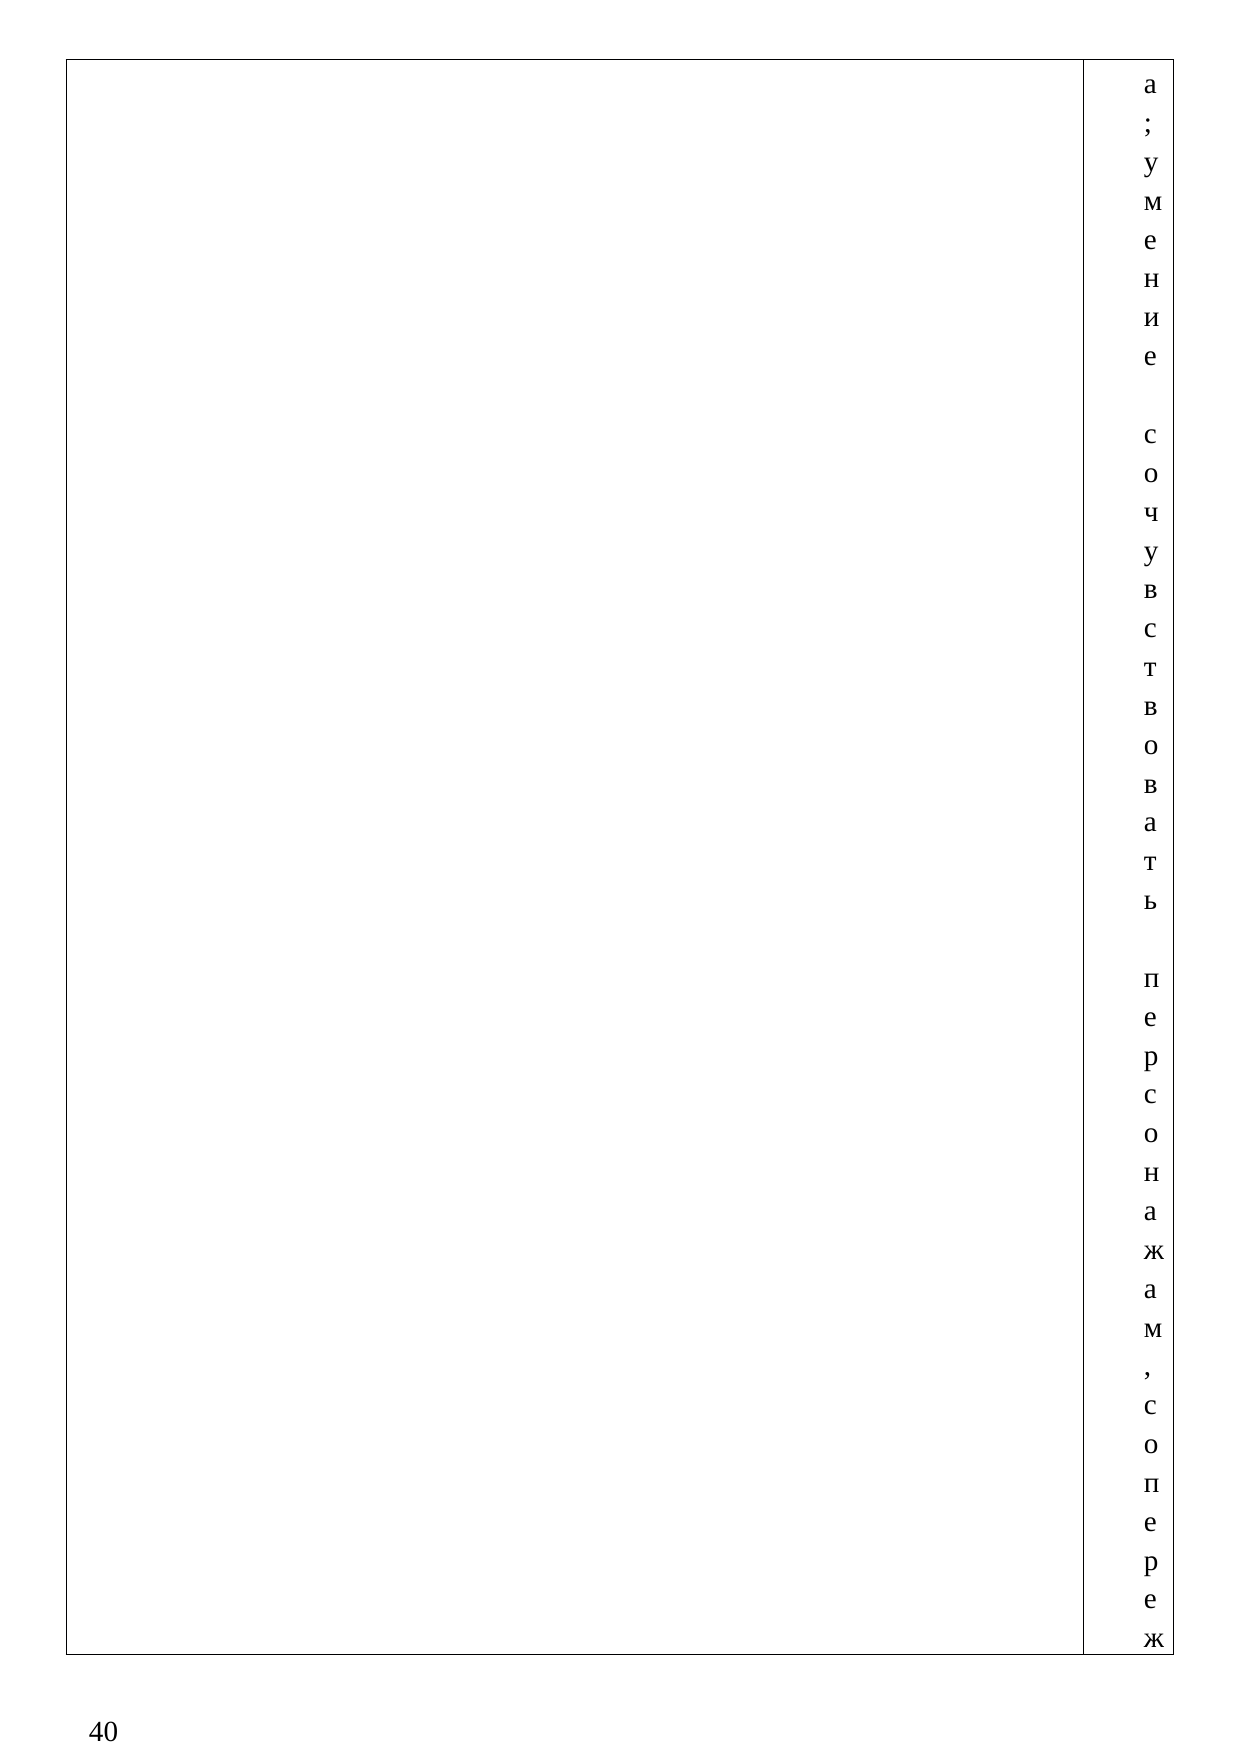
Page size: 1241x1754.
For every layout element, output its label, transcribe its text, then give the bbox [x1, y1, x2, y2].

table_cell [67, 60, 1066, 1654]
table_cell [1066, 60, 1083, 1654]
table_cell а; умение сочувствовать персонажам, сопереж [1084, 60, 1173, 1654]
